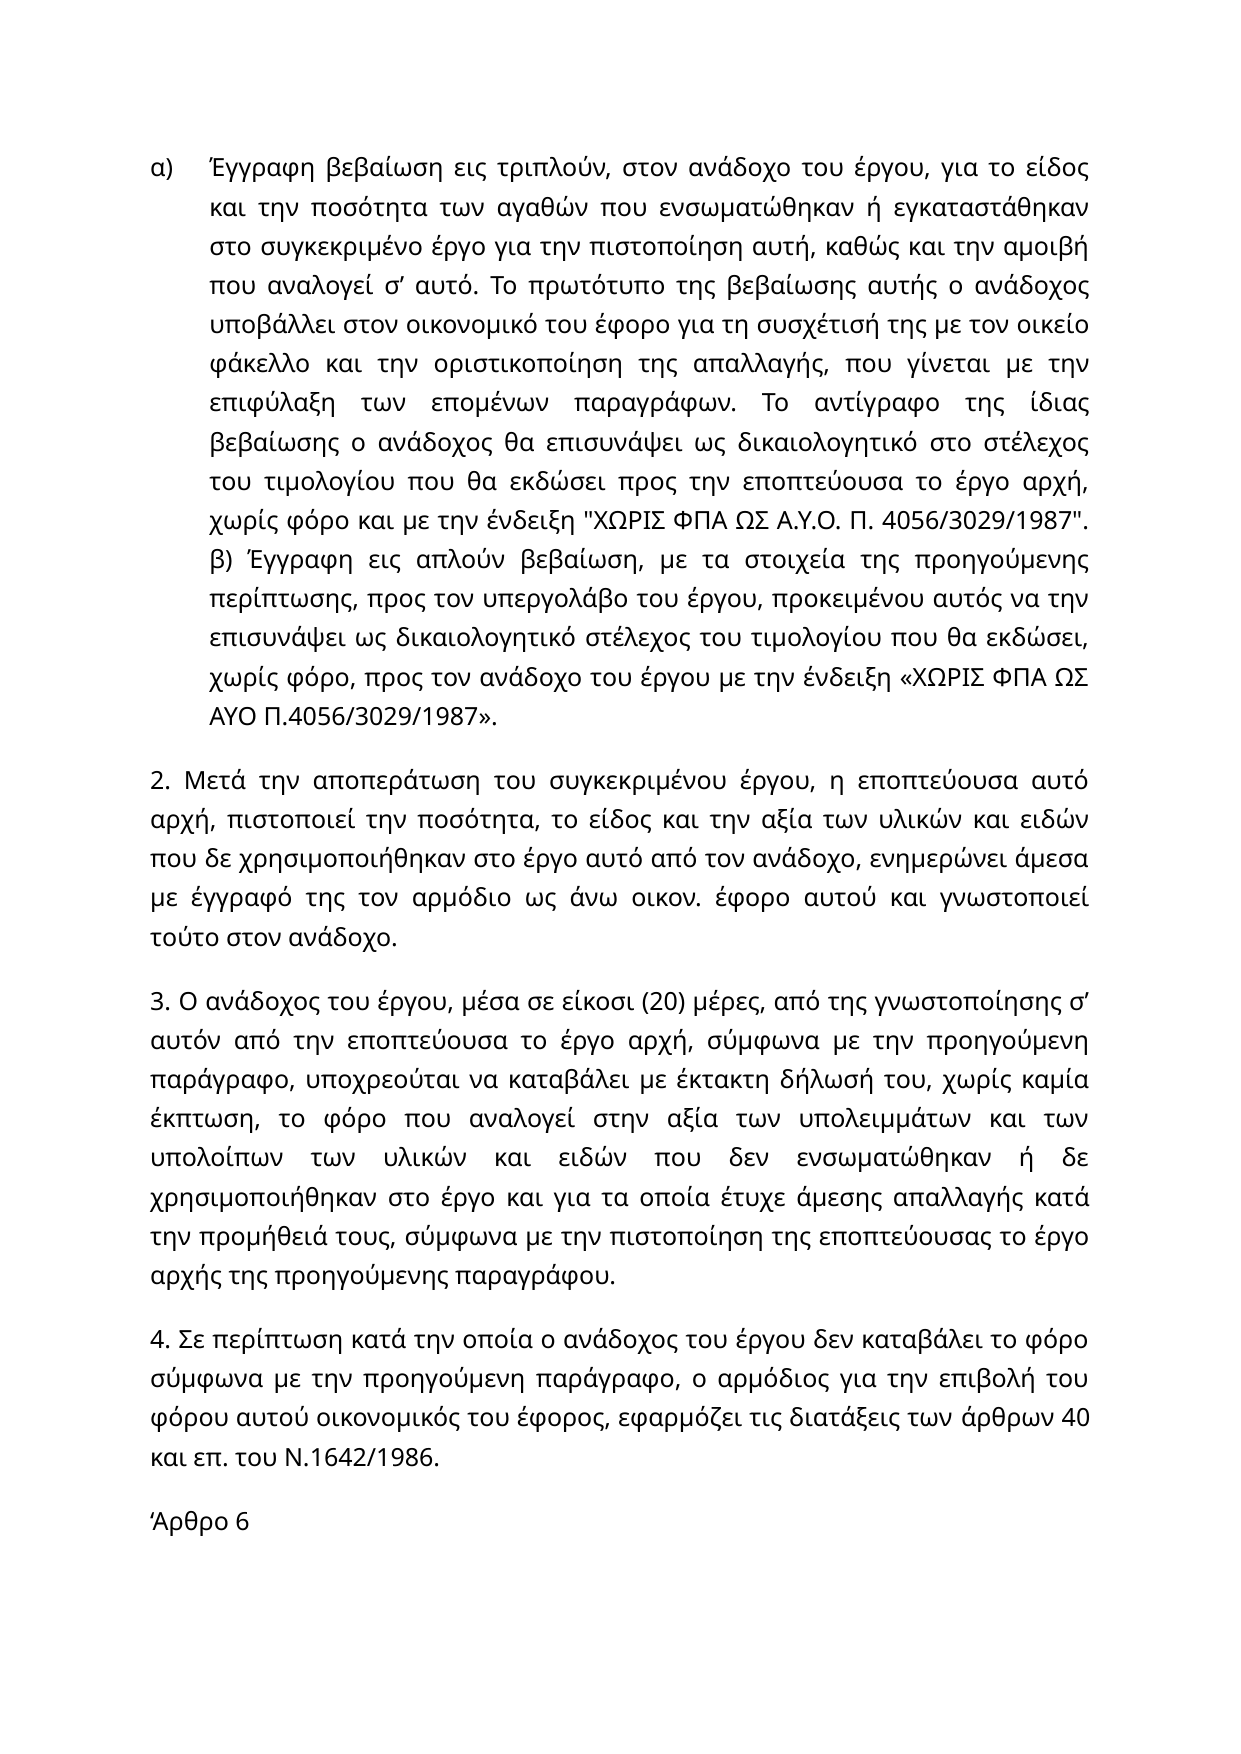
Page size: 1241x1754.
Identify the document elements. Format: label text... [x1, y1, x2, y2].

list α) Έγγραφη βεβαίωση εις τριπλούν, στον ανάδοχο του έργου, για το είδος και την ποσότητα των αγαθών που ενσωματώθηκαν ή εγκαταστάθηκαν στο συγκεκριμένο έργο για την πιστοποίηση αυτή, καθώς και την αμοιβή που αναλογεί σ’ αυτό. Το πρωτότυπο της βεβαίωσης αυτής ο ανάδοχος υποβάλλει στον οικονομικό του έφορο για τη συσχέτισή της με τον οικείο φάκελλο και την οριστικοποίηση της απαλλαγής, που γίνεται με την επιφύλαξη των επομένων παραγράφων. Το αντίγραφο της ίδιας βεβαίωσης ο ανάδοχος θα επισυνάψει ως δικαιολογητικό στο στέλεχος του τιμολογίου που θα εκδώσει προς την εποπτεύουσα το έργο αρχή, χωρίς φόρο και με την ένδειξη "ΧΩΡΙΣ ΦΠΑ ΩΣ Α.Υ.Ο. Π. 4056/3029/1987". β) Έγγραφη εις απλούν βεβαίωση, με τα στοιχεία της προηγούμενης περίπτωσης, προς τον υπεργολάβο του έργου, προκειμένου αυτός να την επισυνάψει ως δικαιολογητικό στέλεχος του τιμολογίου που θα εκδώσει, χωρίς φόρο, προς τον ανάδοχο του έργου με την ένδειξη «ΧΩΡΙΣ ΦΠΑ ΩΣ ΑΥΟ Π.4056/3029/1987». [150, 150, 1090, 732]
text 4. Σε περίπτωση κατά την οποία ο ανάδοχος του έργου δεν καταβάλει το φόρο σύμφωνα με την προηγούμενη παράγραφο, ο αρμόδιος για την επιβολή του φόρου αυτού οικονομικός του έφορος, εφαρμόζει τις διατάξεις των άρθρων 40 και επ. του Ν.1642/1986. [150, 1322, 1090, 1473]
text 3. Ο ανάδοχος του έργου, μέσα σε είκοσι (20) μέρες, από της γνωστοποίησης σ’ αυτόν από την εποπτεύουσα το έργο αρχή, σύμφωνα με την προηγούμενη παράγραφο, υποχρεούται να καταβάλει με έκτακτη δήλωσή του, χωρίς καμία έκπτωση, το φόρο που αναλογεί στην αξία των υπολειμμάτων και των υπολοίπων των υλικών και ειδών που δεν ενσωματώθηκαν ή δε χρησιμοποιήθηκαν στο έργο και για τα οποία έτυχε άμεσης απαλλαγής κατά την προμήθειά τους, σύμφωνα με την πιστοποίηση της εποπτεύουσας το έργο αρχής της προηγούμενης παραγράφου. [150, 983, 1090, 1292]
text 2. Μετά την αποπεράτωση του συγκεκριμένου έργου, η εποπτεύουσα αυτό αρχή, πιστοποιεί την ποσότητα, το είδος και την αξία των υλικών και ειδών που δε χρησιμοποιήθηκαν στο έργο αυτό από τον ανάδοχο, ενημερώνει άμεσα με έγγραφό της τον αρμόδιο ως άνω οικον. έφορο αυτού και γνωστοποιεί τούτο στον ανάδοχο. [150, 762, 1090, 953]
text ‘Αρθρο 6 [150, 1503, 1090, 1537]
